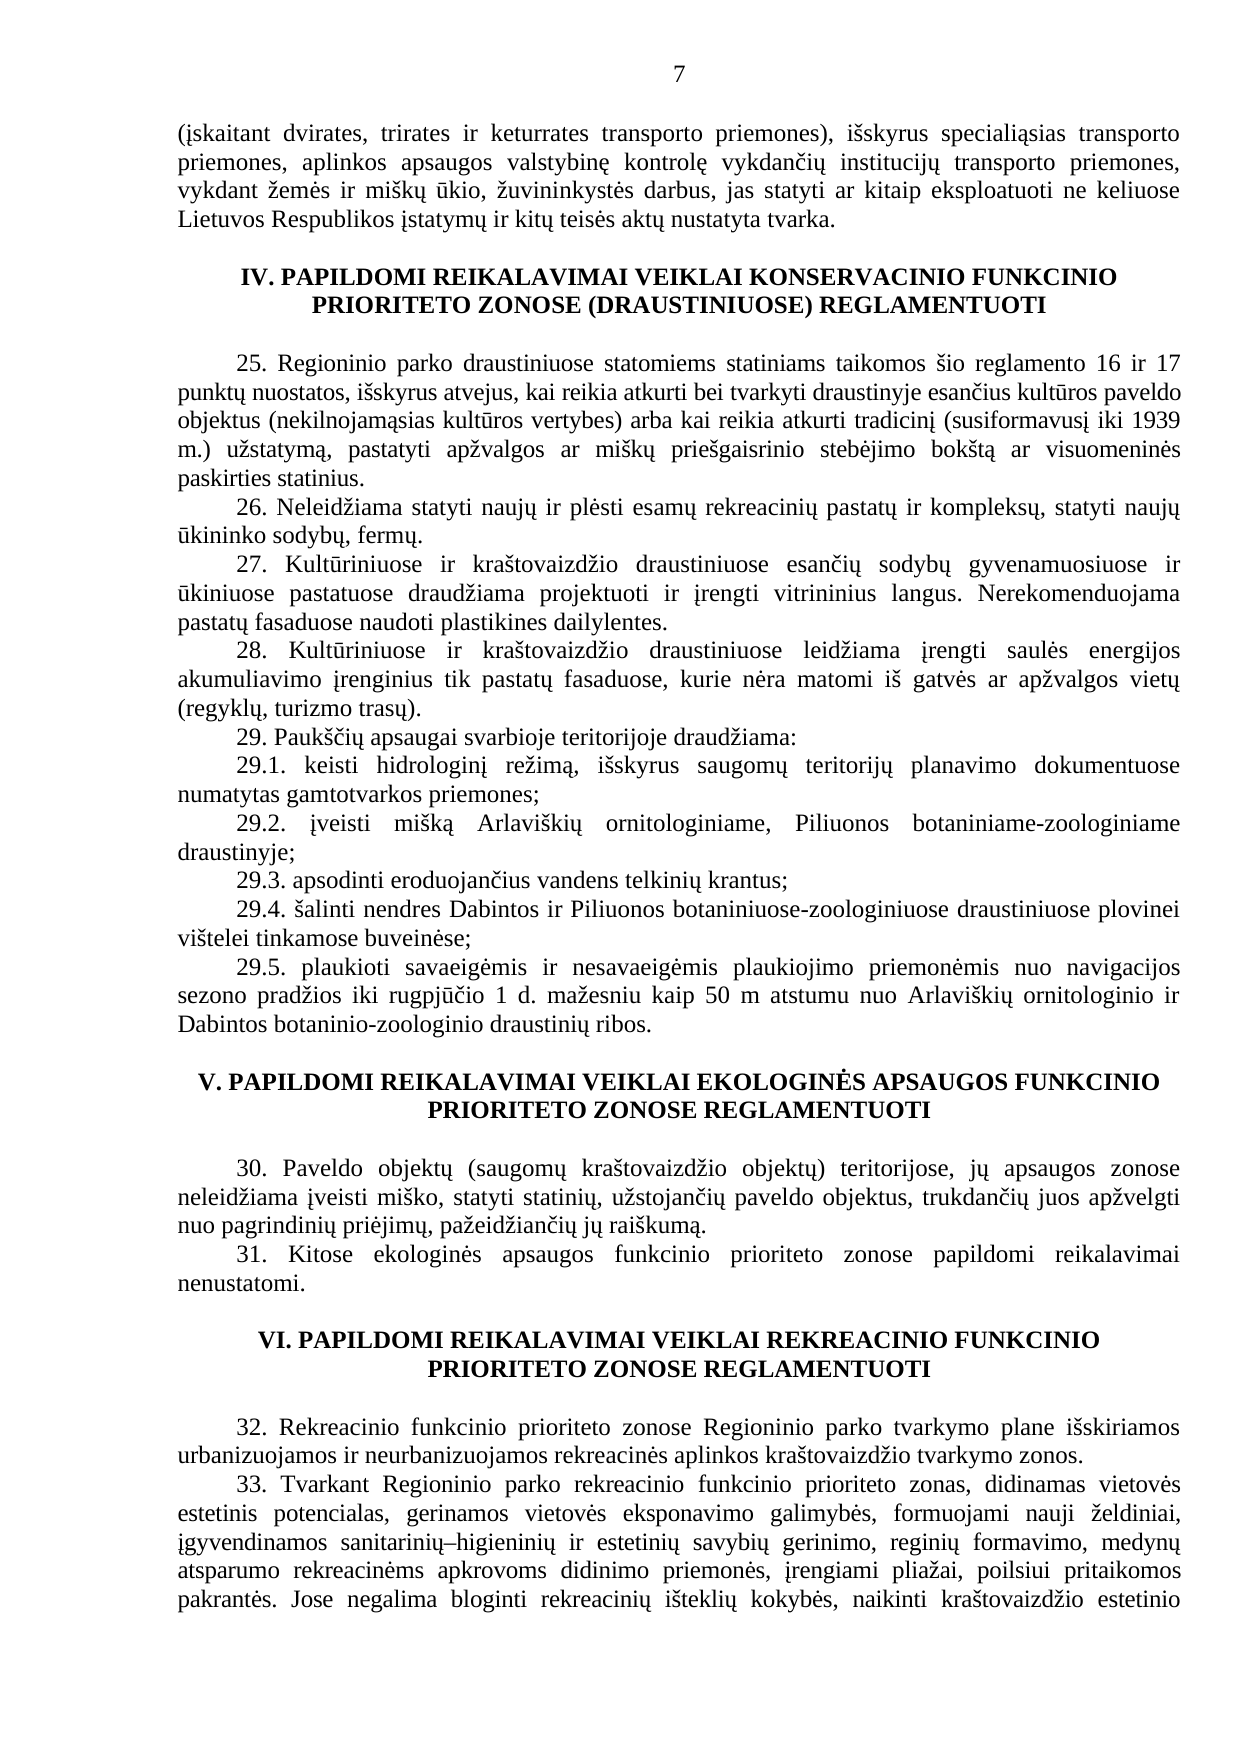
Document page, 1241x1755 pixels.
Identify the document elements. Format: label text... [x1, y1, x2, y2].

text 26. Neleidžiama statyti naujų ir plėsti esamų rekreacinių pastatų ir kompleksų, statyti naujų ūkininko sodybų, fermų. [177, 492, 1181, 549]
text 30. Paveldo objektų (saugomų kraštovaizdžio objektų) teritorijose, jų apsaugos zonose neleidžiama įveisti miško, statyti statinių, užstojančių paveldo objektus, trukdančių juos apžvelgti nuo pagrindinių priėjimų, pažeidžiančių jų raiškumą. [177, 1153, 1181, 1239]
text 27. Kultūriniuose ir kraštovaizdžio draustiniuose esančių sodybų gyvenamuosiuose ir ūkiniuose pastatuose draudžiama projektuoti ir įrengti vitrininius langus. Nerekomenduojama pastatų fasaduose naudoti plastikines dailylentes. [177, 549, 1181, 636]
text 29.2. įveisti mišką Arlaviškių ornitologiniame, Piliuonos botaniniame-zoologiniame draustinyje; [177, 808, 1181, 866]
text 28. Kultūriniuose ir kraštovaizdžio draustiniuose leidžiama įrengti saulės energijos akumuliavimo įrenginius tik pastatų fasaduose, kurie nėra matomi iš gatvės ar apžvalgos vietų (regyklų, turizmo trasų). [177, 636, 1181, 722]
text 33. Tvarkant Regioninio parko rekreacinio funkcinio prioriteto zonas, didinamas vietovės estetinis potencialas, gerinamos vietovės eksponavimo galimybės, formuojami nauji želdiniai, įgyvendinamos sanitarinių–higieninių ir estetinių savybių gerinimo, reginių formavimo, medynų atsparumo rekreacinėms apkrovoms didinimo priemonės, įrengiami pliažai, poilsiui pritaikomos pakrantės. Jose negalima bloginti rekreacinių išteklių kokybės, naikinti kraštovaizdžio estetinio [177, 1469, 1181, 1613]
text 29.3. apsodinti eroduojančius vandens telkinių krantus; [177, 866, 1181, 894]
text 32. Rekreacinio funkcinio prioriteto zonose Regioninio parko tvarkymo plane išskiriamos urbanizuojamos ir neurbanizuojamos rekreacinės aplinkos kraštovaizdžio tvarkymo zonos. [177, 1412, 1181, 1469]
text 29. Paukščių apsaugai svarbioje teritorijoje draudžiama: [177, 722, 1181, 751]
text IV. PAPILDOMI REIKALAVIMAI VEIKLAI Konservacinio funkcinIO prioriteto zonosE (draustiniUOSE) REGLAMENTUOTI [177, 262, 1181, 319]
text (įskaitant dvirates, trirates ir keturrates transporto priemones), išskyrus specialiąsias transporto priemones, aplinkos apsaugos valstybinę kontrolę vykdančių institucijų transporto priemones, vykdant žemės ir miškų ūkio, žuvininkystės darbus, jas statyti ar kitaip eksploatuoti ne keliuose Lietuvos Respublikos įstatymų ir kitų teisės aktų nustatyta tvarka. [177, 118, 1181, 233]
text 29.1. keisti hidrologinį režimą, išskyrus saugomų teritorijų planavimo dokumentuose numatytas gamtotvarkos priemones; [177, 751, 1181, 808]
text 29.4. šalinti nendres Dabintos ir Piliuonos botaniniuose-zoologiniuose draustiniuose plovinei vištelei tinkamose buveinėse; [177, 894, 1181, 952]
text 25. Regioninio parko draustiniuose statomiems statiniams taikomos šio reglamento 16 ir 17 punktų nuostatos, išskyrus atvejus, kai reikia atkurti bei tvarkyti draustinyje esančius kultūros paveldo objektus (nekilnojamąsias kultūros vertybes) arba kai reikia atkurti tradicinį (susiformavusį iki 1939 m.) užstatymą, pastatyti apžvalgos ar miškų priešgaisrinio stebėjimo bokštą ar visuomeninės paskirties statinius. [177, 348, 1181, 492]
text VI. PAPILDOMI REIKALAVIMAI VEIKLAI Rekreacinio funkcinio prioriteto zonOSE REGLAMENTUOTI [177, 1326, 1181, 1383]
text 29.5. plaukioti savaeigėmis ir nesavaeigėmis plaukiojimo priemonėmis nuo navigacijos sezono pradžios iki rugpjūčio 1 d. mažesniu kaip 50 m atstumu nuo Arlaviškių ornitologinio ir Dabintos botaninio-zoologinio draustinių ribos. [177, 952, 1181, 1038]
text 31. Kitose ekologinės apsaugos funkcinio prioriteto zonose papildomi reikalavimai nenustatomi. [177, 1239, 1181, 1297]
text V. PAPILDOMI REIKALAVIMAI VEIKLAI EKOLOGINĖS APSAUGOS funkcinIO prioriteto zonOSE REGLAMENTUOTI [177, 1067, 1181, 1124]
